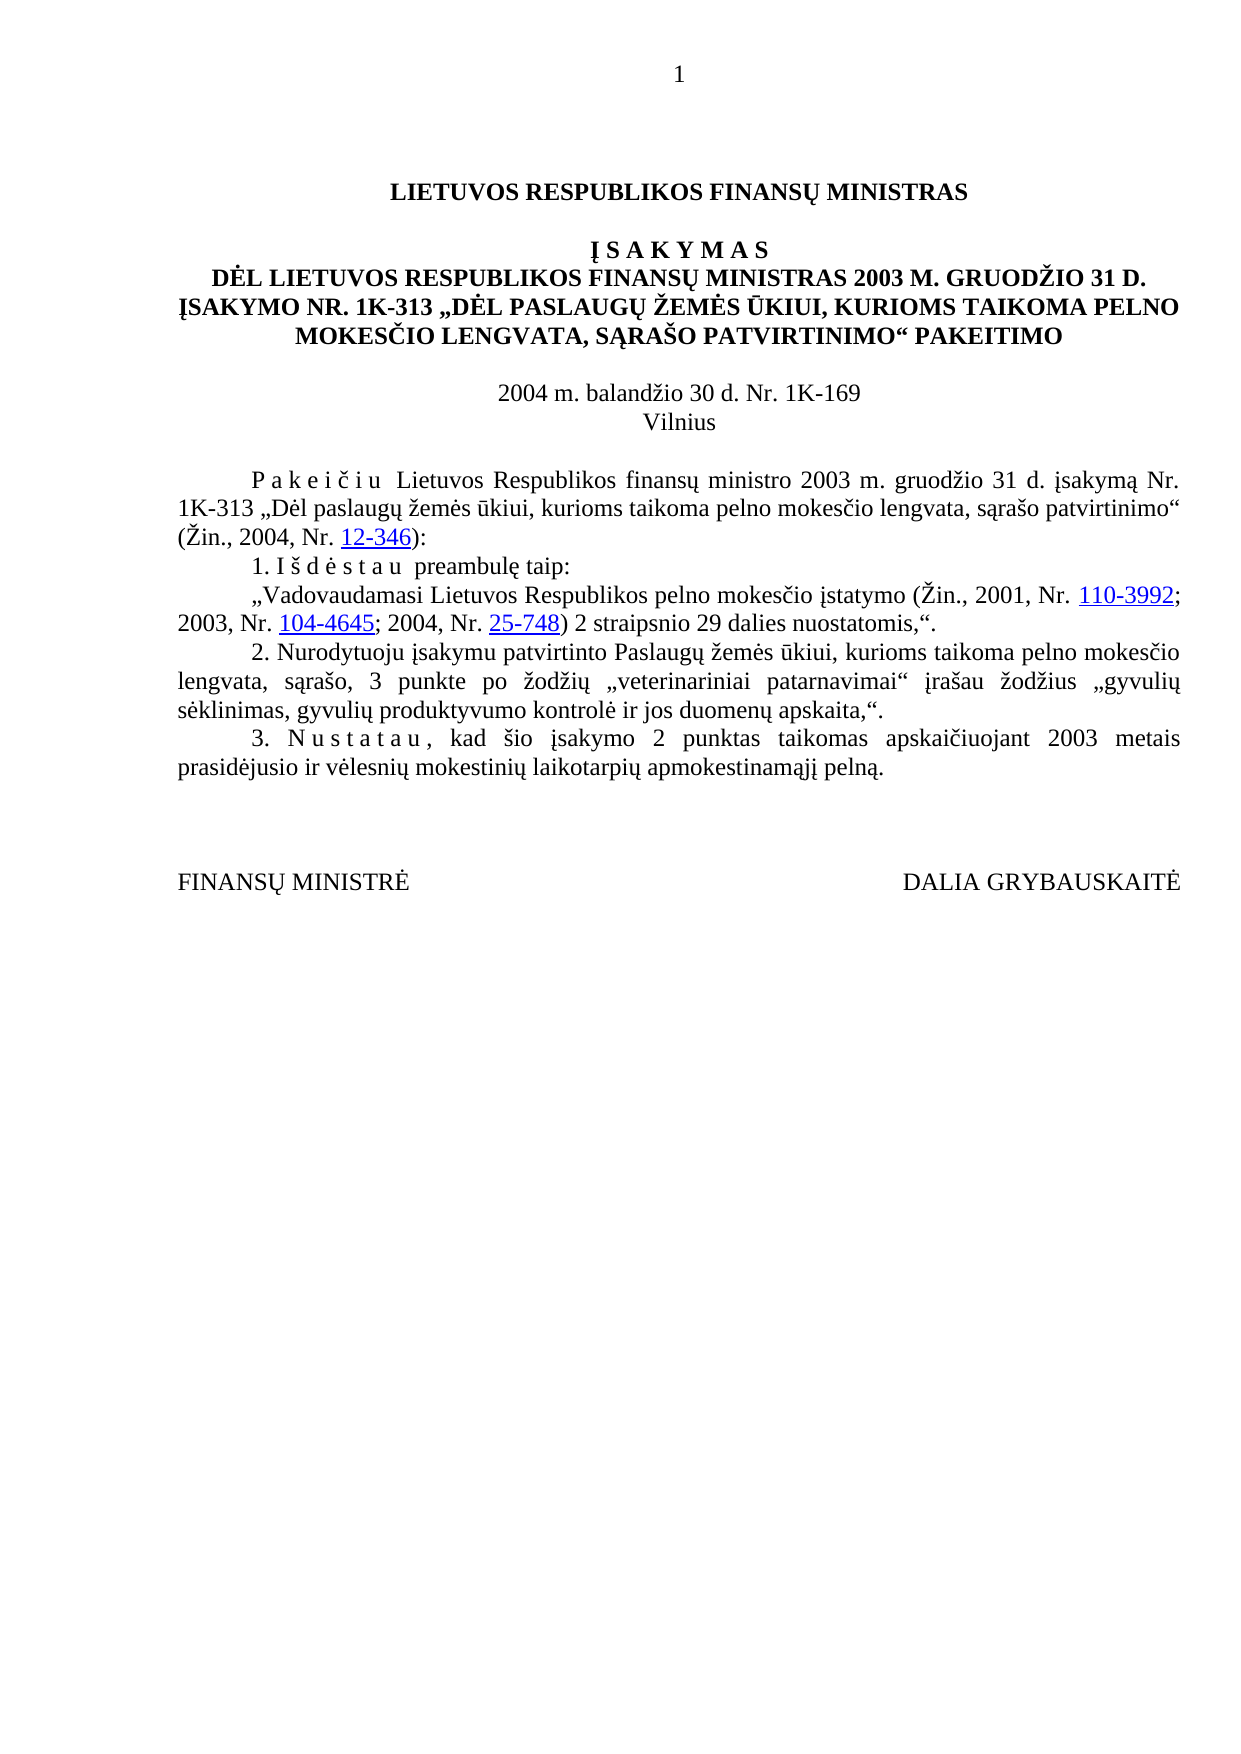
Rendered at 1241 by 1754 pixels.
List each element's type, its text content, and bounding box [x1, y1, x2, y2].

text 2004 m. balandžio 30 d. Nr. 1K-169 [177, 378, 1181, 407]
text Vilnius [177, 407, 1181, 436]
text 3. Nustatau, kad šio įsakymo 2 punktas taikomas apskaičiuojant 2003 metais prasidėjusio ir vėlesnių mokestinių laikotarpių apmokestinamąjį pelną. [177, 723, 1181, 781]
text FINANSŲ MINISTRĖ DALIA GRYBAUSKAITĖ [177, 867, 1181, 896]
text 1. Išdėstau preambulę taip: [177, 551, 1181, 580]
text LIETUVOS RESPUBLIKOS FINANSŲ MINISTRAS [177, 177, 1181, 206]
text 2. Nurodytuoju įsakymu patvirtinto Paslaugų žemės ūkiui, kurioms taikoma pelno mokesčio lengvata, sąrašo, 3 punkte po žodžių „veterinariniai patarnavimai“ įrašau žodžius „gyvulių sėklinimas, gyvulių produktyvumo kontrolė ir jos duomenų apskaita,“. [177, 637, 1181, 723]
text Pakeičiu Lietuvos Respublikos finansų ministro 2003 m. gruodžio 31 d. įsakymą Nr. 1K-313 „Dėl paslaugų žemės ūkiui, kurioms taikoma pelno mokesčio lengvata, sąrašo patvirtinimo“ (Žin., 2004, Nr. 12-346): [177, 465, 1181, 551]
text DĖL LIETUVOS RESPUBLIKOS FINANSŲ MINISTRAS 2003 M. GRUODŽIO 31 D. ĮSAKYMO NR. 1K-313 „DĖL PASLAUGŲ ŽEMĖS ŪKIUI, KURIOMS TAIKOMA PELNO MOKESČIO LENGVATA, SĄRAŠO PATVIRTINIMO“ PAKEITIMO [177, 263, 1181, 350]
text „Vadovaudamasi Lietuvos Respublikos pelno mokesčio įstatymo (Žin., 2001, Nr. 110-3992; 2003, Nr. 104-4645; 2004, Nr. 25-748) 2 straipsnio 29 dalies nuostatomis,“. [177, 580, 1181, 637]
text Į S A K Y M A S [177, 235, 1181, 263]
